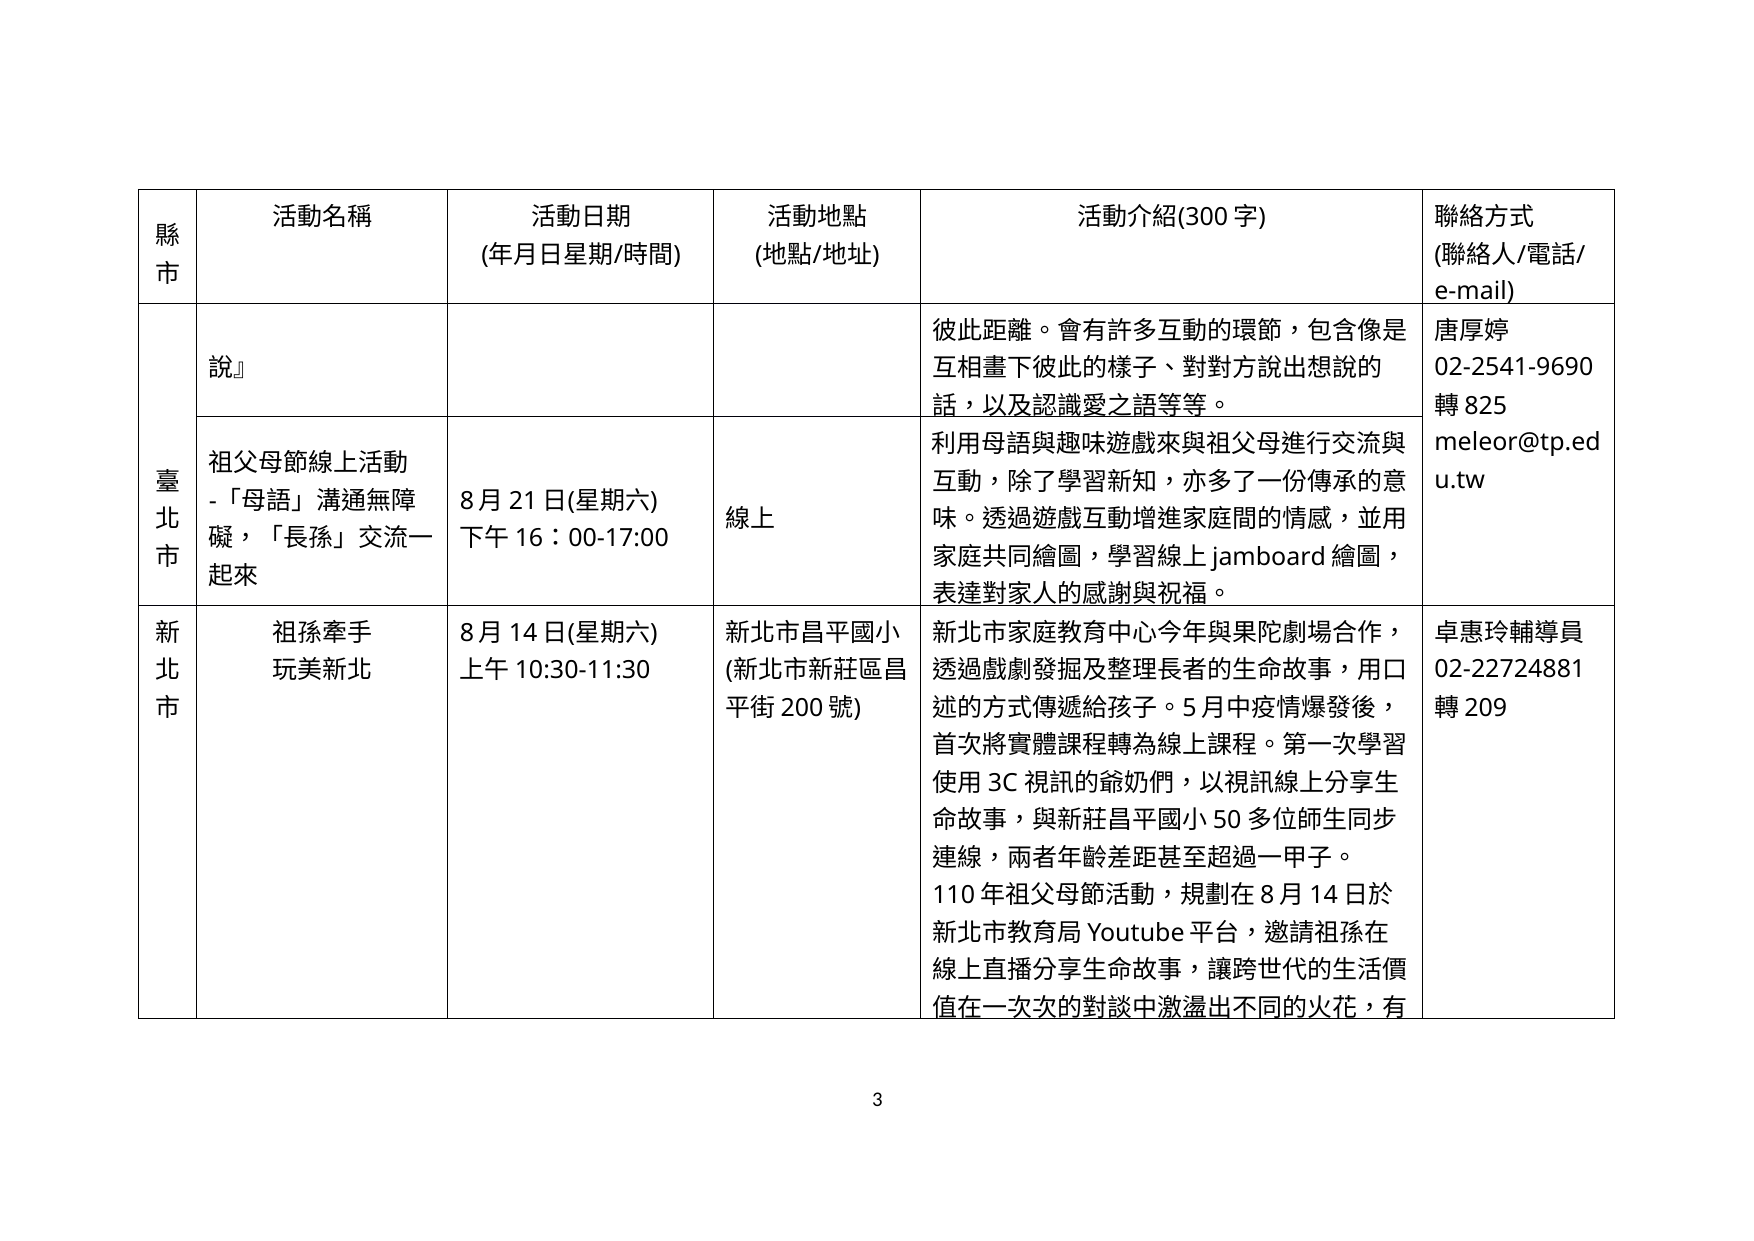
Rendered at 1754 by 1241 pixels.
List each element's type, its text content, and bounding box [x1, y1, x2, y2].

table_cell 祖孫牽手 玩美新北 [197, 606, 447, 1018]
table_cell 彼此距離。會有許多互動的環節，包含像是互相畫下彼此的樣子、對對方說出想說的話，以及認識愛之語等等。 [921, 304, 1422, 416]
table_header 縣市 [139, 190, 196, 302]
table_cell 8月14日(星期六) 上午10:30-11:30 [448, 606, 713, 1018]
table_cell 祖父母節線上活動 -「母語」溝通無障礙，「長孫」交流一起來 [197, 417, 447, 604]
table_cell [714, 304, 920, 416]
table_cell 線上 [714, 417, 920, 604]
table_header 活動地點 (地點/地址) [714, 190, 920, 302]
table_cell 新北市家庭教育中心今年與果陀劇場合作，透過戲劇發掘及整理長者的生命故事，用口述的方式傳遞給孩子。5月中疫情爆發後，首次將實體課程轉為線上課程。第一次學習使用 3C 視訊的爺奶們，以視訊線上分享生命故事，與新莊昌平國小 50 多位師生同步連線，兩者年齡差距甚至超過一甲子。 110年祖父母節活動，規劃在8月14日於新北市教育局Youtube平台，邀請祖孫在線上直播分享生命故事，讓跨世代的生活價值在一次次的對談中激盪出不同的火花，有 [921, 606, 1422, 1018]
table_cell 利用母語與趣味遊戲來與祖父母進行交流與互動，除了學習新知，亦多了一份傳承的意味。透過遊戲互動增進家庭間的情感，並用家庭共同繪圖，學習線上jamboard繪圖，表達對家人的感謝與祝福。 [921, 417, 1422, 604]
table_cell [448, 304, 713, 416]
table_header 活動日期 (年月日星期/時間) [448, 190, 713, 302]
table_header 活動名稱 [197, 190, 447, 302]
table_cell 8月21日(星期六) 下午16：00-17:00 [448, 417, 713, 604]
table_cell 卓惠玲輔導員 02-22724881轉209 [1423, 606, 1614, 1018]
table_header 活動介紹(300字) [921, 190, 1422, 302]
table_cell 臺北市 [139, 304, 196, 604]
table_cell 新北市昌平國小(新北市新莊區昌平街200號) [714, 606, 920, 1018]
table_cell 新北市 [139, 606, 196, 1018]
table_header 聯絡方式 (聯絡人/電話/e-mail) [1423, 190, 1614, 302]
table_cell 唐厚婷 02-2541-9690轉825 meleor@tp.edu.tw [1423, 304, 1614, 604]
table_cell 說』 [197, 304, 447, 416]
